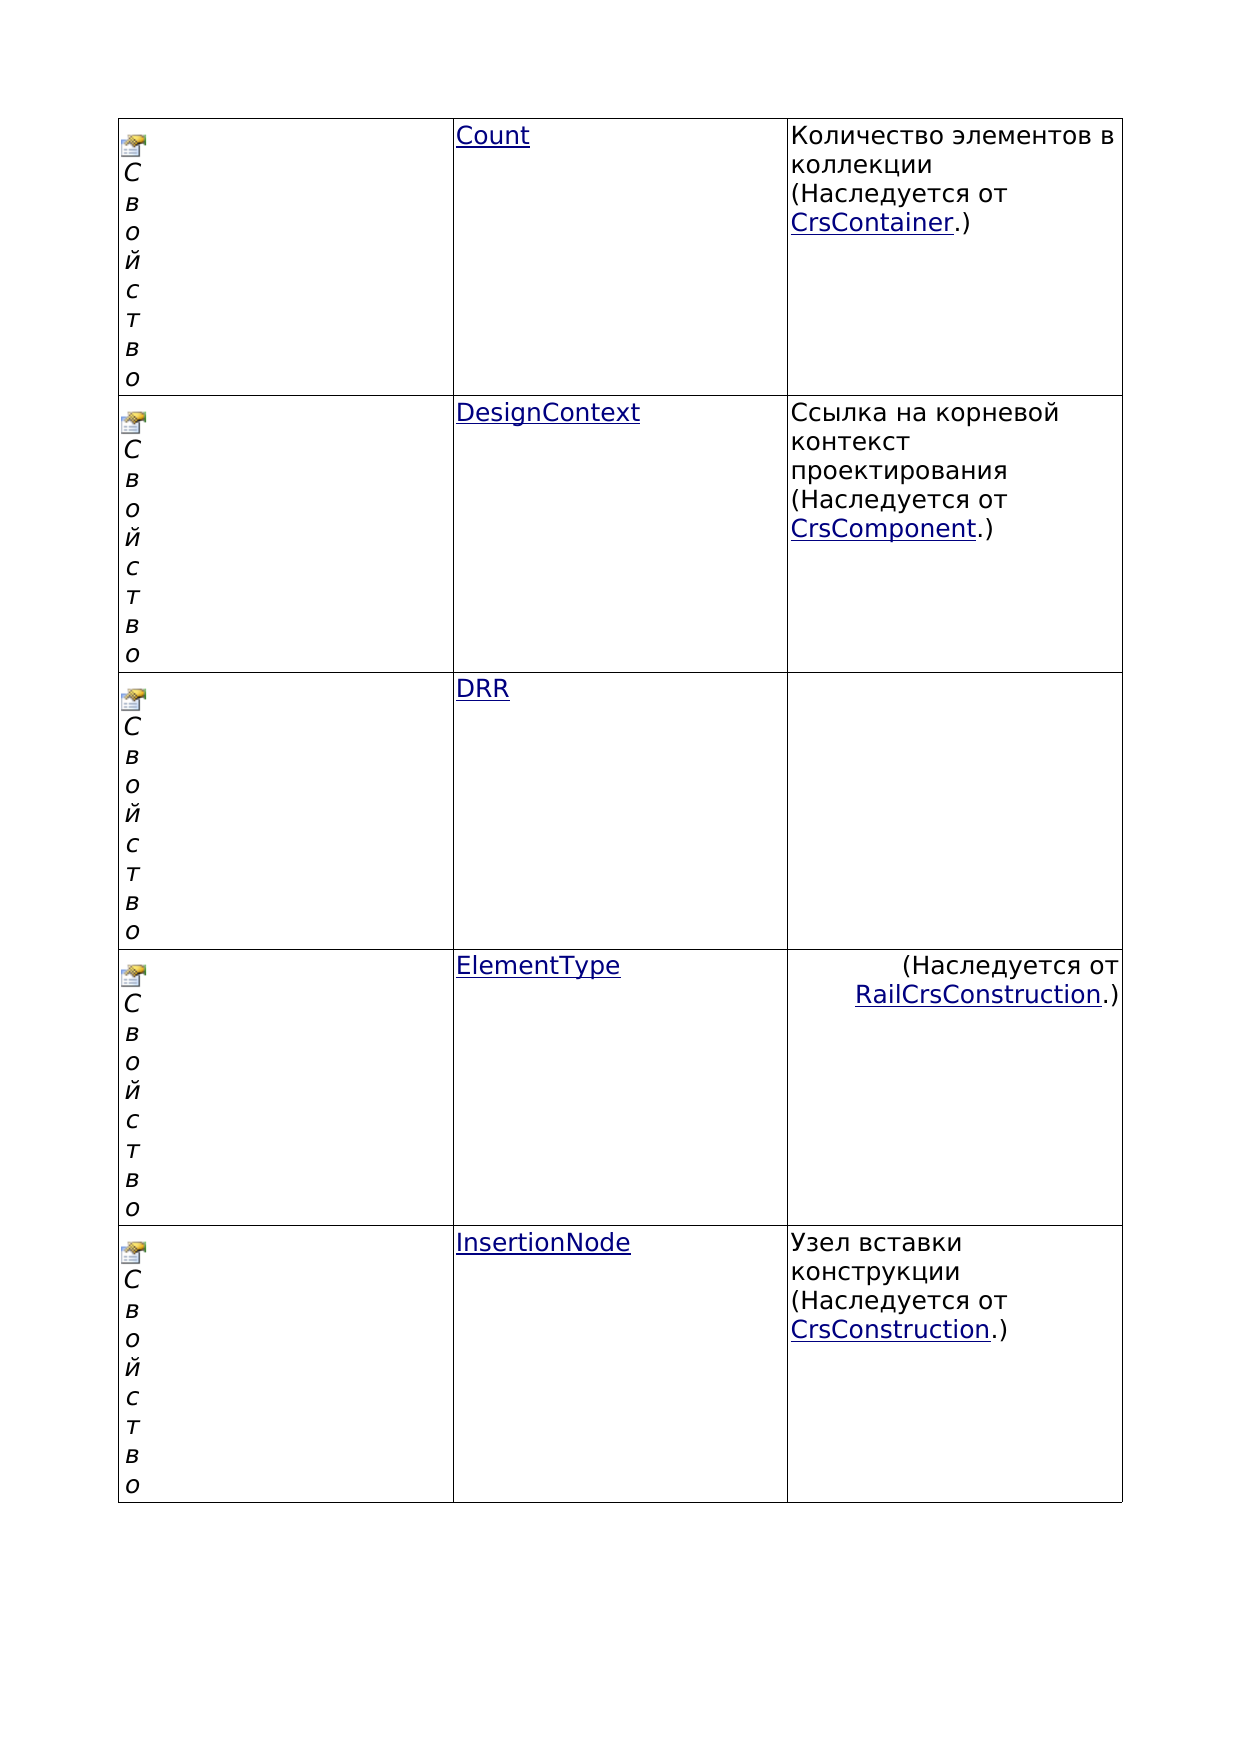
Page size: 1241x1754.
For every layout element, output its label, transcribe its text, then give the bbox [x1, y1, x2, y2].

table_cell Ссылка на корневой контекст проектирования (Наследуется от CrsComponent.) [788, 396, 1122, 672]
table_cell [119, 950, 453, 1225]
table_cell InsertionNode [454, 1226, 787, 1502]
picture [121, 410, 147, 436]
picture [121, 687, 147, 713]
table_cell DesignContext [454, 396, 787, 672]
table_cell [119, 119, 453, 395]
table_cell DRR [454, 673, 787, 948]
picture [121, 133, 147, 159]
table_cell [788, 673, 1122, 948]
table_cell Count [454, 119, 787, 395]
picture [121, 1240, 147, 1266]
table_cell [119, 1226, 453, 1502]
picture [121, 963, 147, 989]
table_cell Количество элементов в коллекции (Наследуется от CrsContainer.) [788, 119, 1122, 395]
table_cell (Наследуется от RailCrsConstruction.) [788, 950, 1122, 1225]
table_cell Узел вставки конструкции (Наследуется от CrsConstruction.) [788, 1226, 1122, 1502]
table_cell [119, 396, 453, 672]
table_cell ElementType [454, 950, 787, 1225]
table_cell [119, 673, 453, 948]
